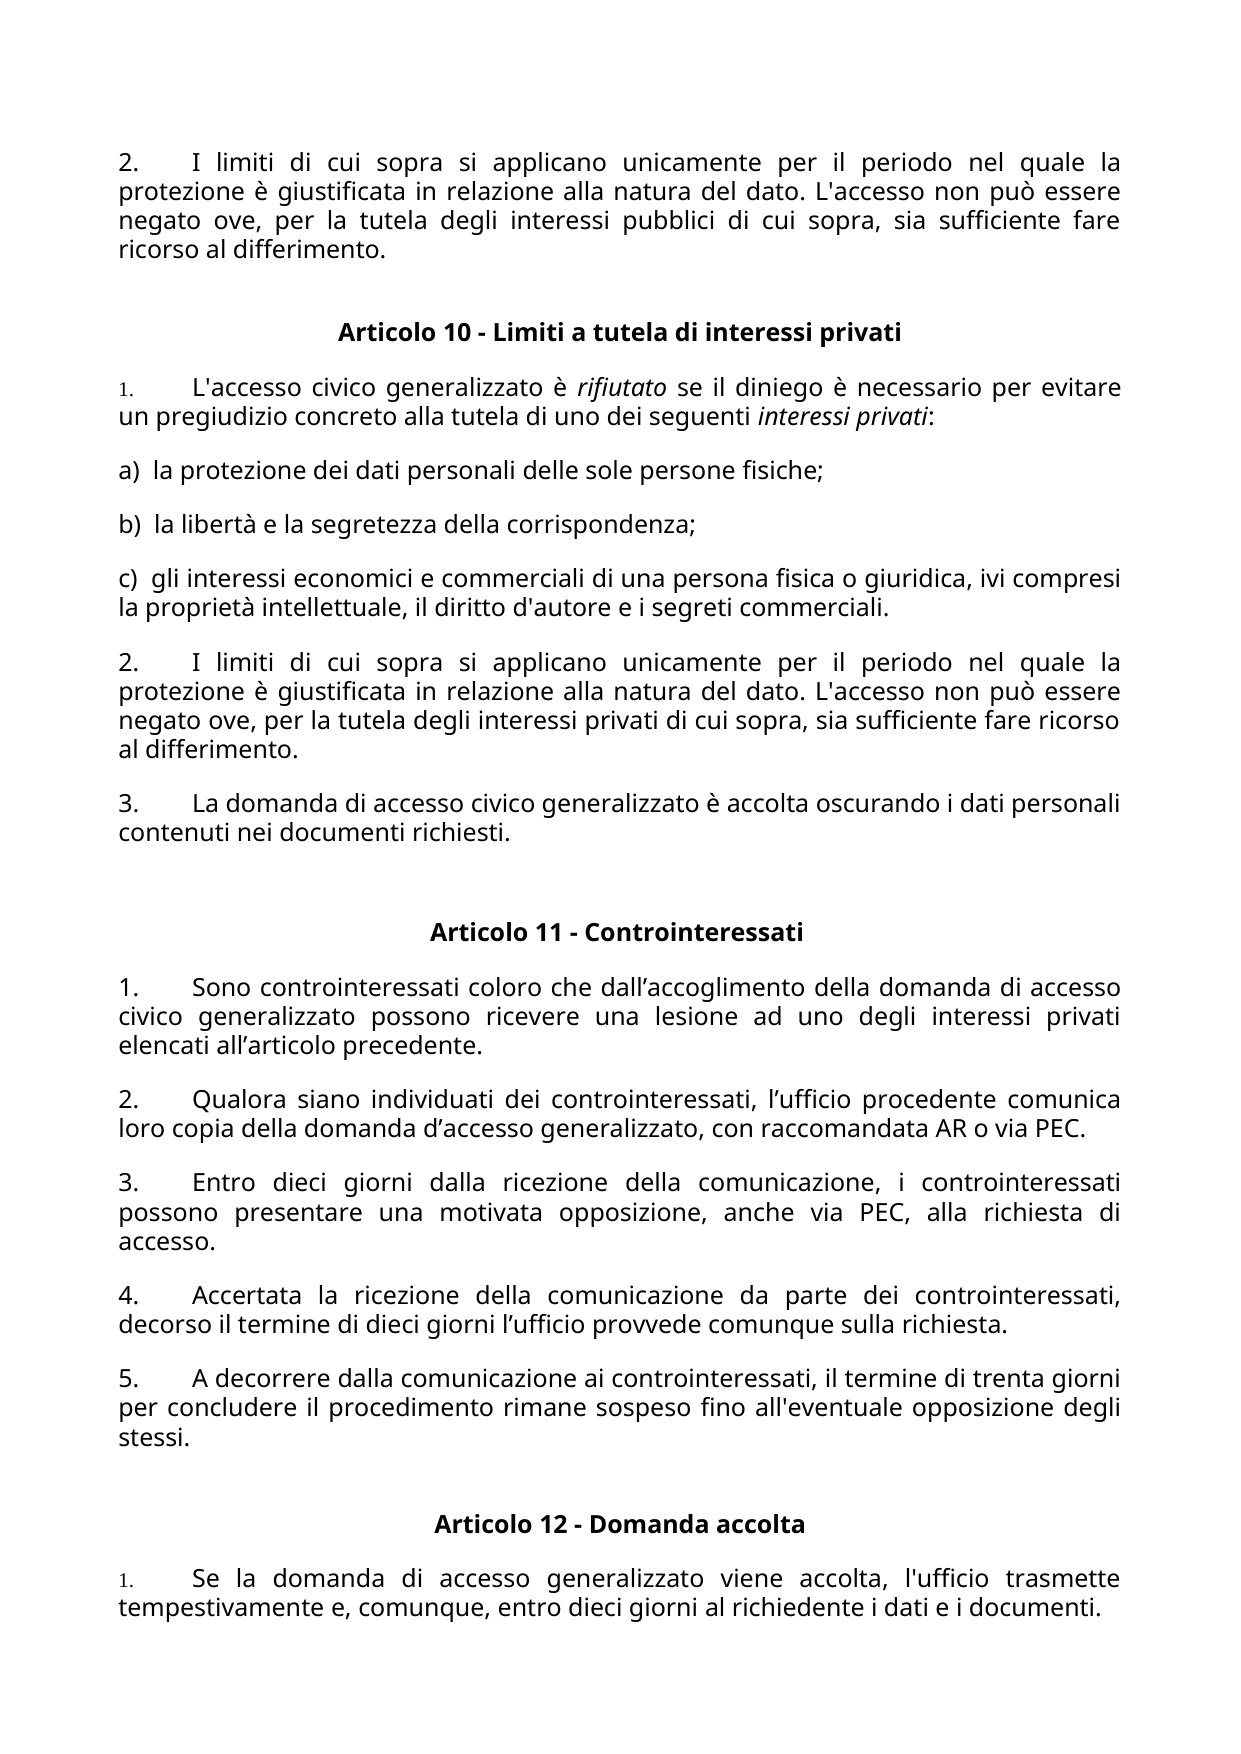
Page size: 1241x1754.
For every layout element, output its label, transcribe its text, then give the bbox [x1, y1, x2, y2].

list I limiti di cui sopra si applicano unicamente per il periodo nel quale la protezione è giustificata in relazione alla natura del dato. L'accesso non può essere negato ove, per la tutela degli interessi privati di cui sopra, sia sufficiente fare ricorso al differimento. [118, 648, 1122, 764]
subtitle Articolo 11 - Controinteressati [118, 918, 1122, 948]
list La domanda di accesso civico generalizzato è accolta oscurando i dati personali contenuti nei documenti richiesti. [118, 789, 1122, 848]
list Se la domanda di accesso generalizzato viene accolta, l'ufficio trasmette tempestivamente e, comunque, entro dieci giorni al richiedente i dati e i documenti. [118, 1564, 1122, 1623]
list Accertata la ricezione della comunicazione da parte dei controinteressati, decorso il termine di dieci giorni l’ufficio provvede comunque sulla richiesta. [118, 1281, 1122, 1339]
list I limiti di cui sopra si applicano unicamente per il periodo nel quale la protezione è giustificata in relazione alla natura del dato. L'accesso non può essere negato ove, per la tutela degli interessi pubblici di cui sopra, sia sufficiente fare ricorso al differimento. [118, 148, 1122, 264]
list Entro dieci giorni dalla ricezione della comunicazione, i controinteressati possono presentare una motivata opposizione, anche via PEC, alla richiesta di accesso. [118, 1168, 1122, 1256]
list A decorrere dalla comunicazione ai controinteressati, il termine di trenta giorni per concludere il procedimento rimane sospeso fino all'eventuale opposizione degli stessi. [118, 1364, 1122, 1452]
text c) gli interessi economici e commerciali di una persona fisica o giuridica, ivi compresi la proprietà intellettuale, il diritto d'autore e i segreti commerciali. [118, 564, 1122, 623]
text a) la protezione dei dati personali delle sole persone fisiche; [118, 456, 1122, 485]
list Qualora siano individuati dei controinteressati, l’ufficio procedente comunica loro copia della domanda d’accesso generalizzato, con raccomandata AR o via PEC. [118, 1085, 1122, 1143]
list L'accesso civico generalizzato è rifiutato se il diniego è necessario per evitare un pregiudizio concreto alla tutela di uno dei seguenti interessi privati: [118, 373, 1122, 431]
list Sono controinteressati coloro che dall’accoglimento della domanda di accesso civico generalizzato possono ricevere una lesione ad uno degli interessi privati elencati all’articolo precedente. [118, 973, 1122, 1060]
subtitle Articolo 10 - Limiti a tutela di interessi privati [118, 318, 1122, 348]
text b) la libertà e la segretezza della corrispondenza; [118, 510, 1122, 539]
subtitle Articolo 12 - Domanda accolta [118, 1510, 1122, 1539]
